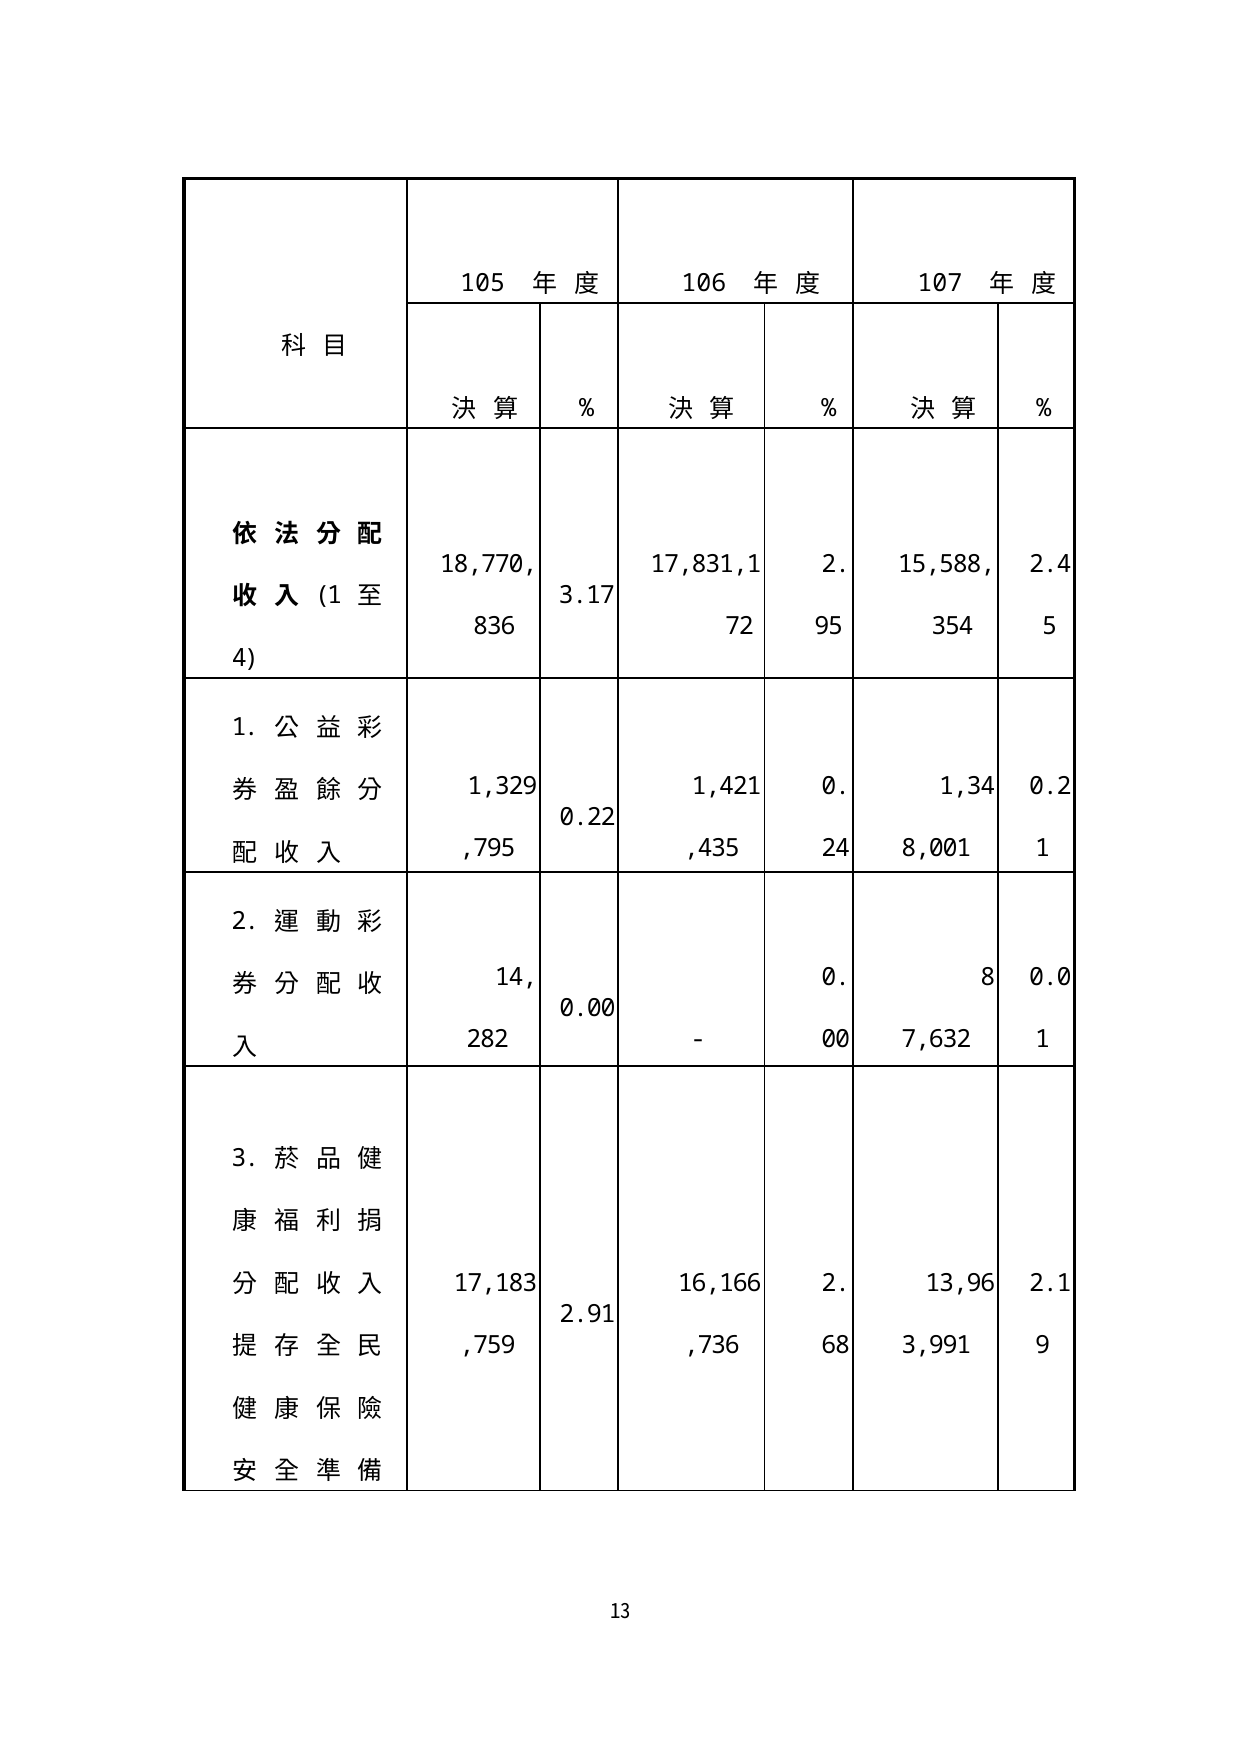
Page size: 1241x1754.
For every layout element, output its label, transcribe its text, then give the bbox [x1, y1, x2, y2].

table_cell % [765, 304, 852, 427]
table_cell 0.00 [765, 873, 852, 1065]
table_cell % [541, 304, 617, 427]
table_cell 決算 [854, 304, 997, 427]
table_cell 15,588,354 [854, 429, 997, 677]
table_cell 87,632 [854, 873, 997, 1065]
table_cell 2.95 [765, 429, 852, 677]
table_cell 2.運動彩券分配收入 [186, 873, 406, 1065]
table_cell 13,963,991 [854, 1067, 997, 1490]
table_cell 0.01 [999, 873, 1073, 1065]
table_cell 1,348,001 [854, 679, 997, 871]
table_cell 16,166,736 [619, 1067, 764, 1490]
table_cell 18,770,836 [408, 429, 539, 677]
table_header 科目 [186, 180, 406, 427]
table_cell 0.24 [765, 679, 852, 871]
table_header 106年度 [619, 180, 852, 302]
table_cell 14,282 [408, 873, 539, 1065]
table_cell 2.91 [541, 1067, 617, 1490]
table_cell 0.22 [541, 679, 617, 871]
table_cell 依法分配收入(1至4) [186, 429, 406, 677]
table_cell 1,329,795 [408, 679, 539, 871]
table_cell 17,183,759 [408, 1067, 539, 1490]
table_cell 1,421,435 [619, 679, 764, 871]
table_cell 2.68 [765, 1067, 852, 1490]
table_cell 3.菸品健康福利捐分配收入提存全民健康保險安全準備 [186, 1067, 406, 1490]
table_header 105年度 [408, 180, 617, 302]
table_cell 3.17 [541, 429, 617, 677]
table_cell 0.21 [999, 679, 1073, 871]
table_cell 0.00 [541, 873, 617, 1065]
table_cell 決算 [408, 304, 539, 427]
table_cell 1.公益彩券盈餘分配收入 [186, 679, 406, 871]
table_cell 決算 [619, 304, 764, 427]
table_cell - [619, 873, 764, 1065]
table_cell % [999, 304, 1073, 427]
table_cell 2.19 [999, 1067, 1073, 1490]
table_cell 17,831,172 [619, 429, 764, 677]
table_cell 2.45 [999, 429, 1073, 677]
table_header 107年度 [854, 180, 1073, 302]
